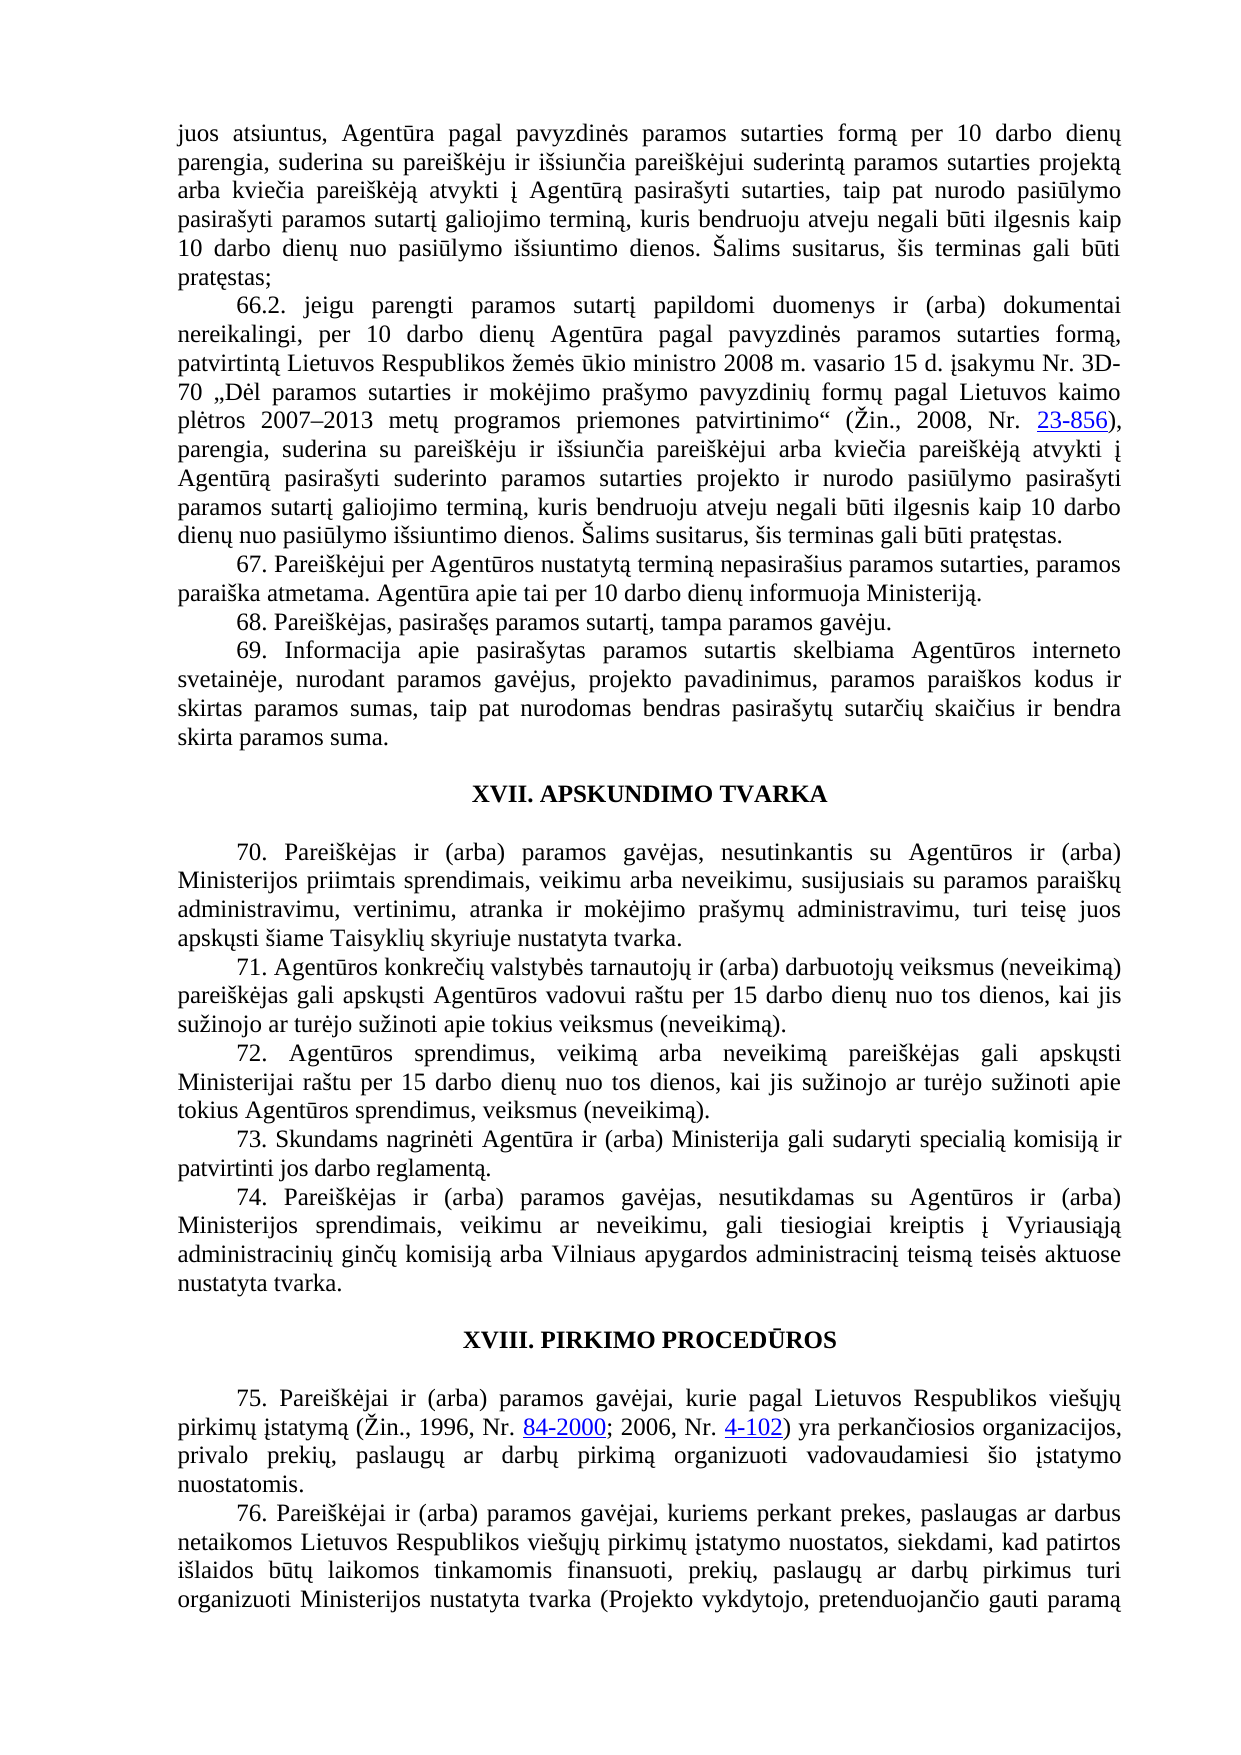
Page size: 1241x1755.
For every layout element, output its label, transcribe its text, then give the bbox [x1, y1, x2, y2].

text 70. Pareiškėjas ir (arba) paramos gavėjas, nesutinkantis su Agentūros ir (arba) Ministerijos priimtais sprendimais, veikimu arba neveikimu, susijusiais su paramos paraiškų administravimu, vertinimu, atranka ir mokėjimo prašymų administravimu, turi teisę juos apskųsti šiame Taisyklių skyriuje nustatyta tvarka. [177, 837, 1122, 952]
text 67. Pareiškėjui per Agentūros nustatytą terminą nepasirašius paramos sutarties, paramos paraiška atmetama. Agentūra apie tai per 10 darbo dienų informuoja Ministeriją. [177, 549, 1122, 607]
text 74. Pareiškėjas ir (arba) paramos gavėjas, nesutikdamas su Agentūros ir (arba) Ministerijos sprendimais, veikimu ar neveikimu, gali tiesiogiai kreiptis į Vyriausiąją administracinių ginčų komisiją arba Vilniaus apygardos administracinį teismą teisės aktuose nustatyta tvarka. [177, 1182, 1122, 1297]
text 68. Pareiškėjas, pasirašęs paramos sutartį, tampa paramos gavėju. [177, 607, 1122, 636]
text XVII. APSKUNDIMO TVARKA [177, 779, 1122, 808]
text juos atsiuntus, Agentūra pagal pavyzdinės paramos sutarties formą per 10 darbo dienų parengia, suderina su pareiškėju ir išsiunčia pareiškėjui suderintą paramos sutarties projektą arba kviečia pareiškėją atvykti į Agentūrą pasirašyti sutarties, taip pat nurodo pasiūlymo pasirašyti paramos sutartį galiojimo terminą, kuris bendruoju atveju negali būti ilgesnis kaip 10 darbo dienų nuo pasiūlymo išsiuntimo dienos. Šalims susitarus, šis terminas gali būti pratęstas; [177, 118, 1122, 291]
text 69. Informacija apie pasirašytas paramos sutartis skelbiama Agentūros interneto svetainėje, nurodant paramos gavėjus, projekto pavadinimus, paramos paraiškos kodus ir skirtas paramos sumas, taip pat nurodomas bendras pasirašytų sutarčių skaičius ir bendra skirta paramos suma. [177, 636, 1122, 751]
text 71. Agentūros konkrečių valstybės tarnautojų ir (arba) darbuotojų veiksmus (neveikimą) pareiškėjas gali apskųsti Agentūros vadovui raštu per 15 darbo dienų nuo tos dienos, kai jis sužinojo ar turėjo sužinoti apie tokius veiksmus (neveikimą). [177, 952, 1122, 1038]
text XVIII. PIRKIMO PROCEDŪROS [177, 1326, 1122, 1354]
text 73. Skundams nagrinėti Agentūra ir (arba) Ministerija gali sudaryti specialią komisiją ir patvirtinti jos darbo reglamentą. [177, 1124, 1122, 1182]
text 75. Pareiškėjai ir (arba) paramos gavėjai, kurie pagal Lietuvos Respublikos viešųjų pirkimų įstatymą (Žin., 1996, Nr. 84-2000; 2006, Nr. 4-102) yra perkančiosios organizacijos, privalo prekių, paslaugų ar darbų pirkimą organizuoti vadovaudamiesi šio įstatymo nuostatomis. [177, 1383, 1122, 1498]
text 76. Pareiškėjai ir (arba) paramos gavėjai, kuriems perkant prekes, paslaugas ar darbus netaikomos Lietuvos Respublikos viešųjų pirkimų įstatymo nuostatos, siekdami, kad patirtos išlaidos būtų laikomos tinkamomis finansuoti, prekių, paslaugų ar darbų pirkimus turi organizuoti Ministerijos nustatyta tvarka (Projekto vykdytojo, pretenduojančio gauti paramą [177, 1498, 1122, 1613]
text 72. Agentūros sprendimus, veikimą arba neveikimą pareiškėjas gali apskųsti Ministerijai raštu per 15 darbo dienų nuo tos dienos, kai jis sužinojo ar turėjo sužinoti apie tokius Agentūros sprendimus, veiksmus (neveikimą). [177, 1038, 1122, 1124]
text 66.2. jeigu parengti paramos sutartį papildomi duomenys ir (arba) dokumentai nereikalingi, per 10 darbo dienų Agentūra pagal pavyzdinės paramos sutarties formą, patvirtintą Lietuvos Respublikos žemės ūkio ministro 2008 m. vasario 15 d. įsakymu Nr. 3D-70 „Dėl paramos sutarties ir mokėjimo prašymo pavyzdinių formų pagal Lietuvos kaimo plėtros 2007–2013 metų programos priemones patvirtinimo“ (Žin., 2008, Nr. 23-856), parengia, suderina su pareiškėju ir išsiunčia pareiškėjui arba kviečia pareiškėją atvykti į Agentūrą pasirašyti suderinto paramos sutarties projekto ir nurodo pasiūlymo pasirašyti paramos sutartį galiojimo terminą, kuris bendruoju atveju negali būti ilgesnis kaip 10 darbo dienų nuo pasiūlymo išsiuntimo dienos. Šalims susitarus, šis terminas gali būti pratęstas. [177, 291, 1122, 549]
